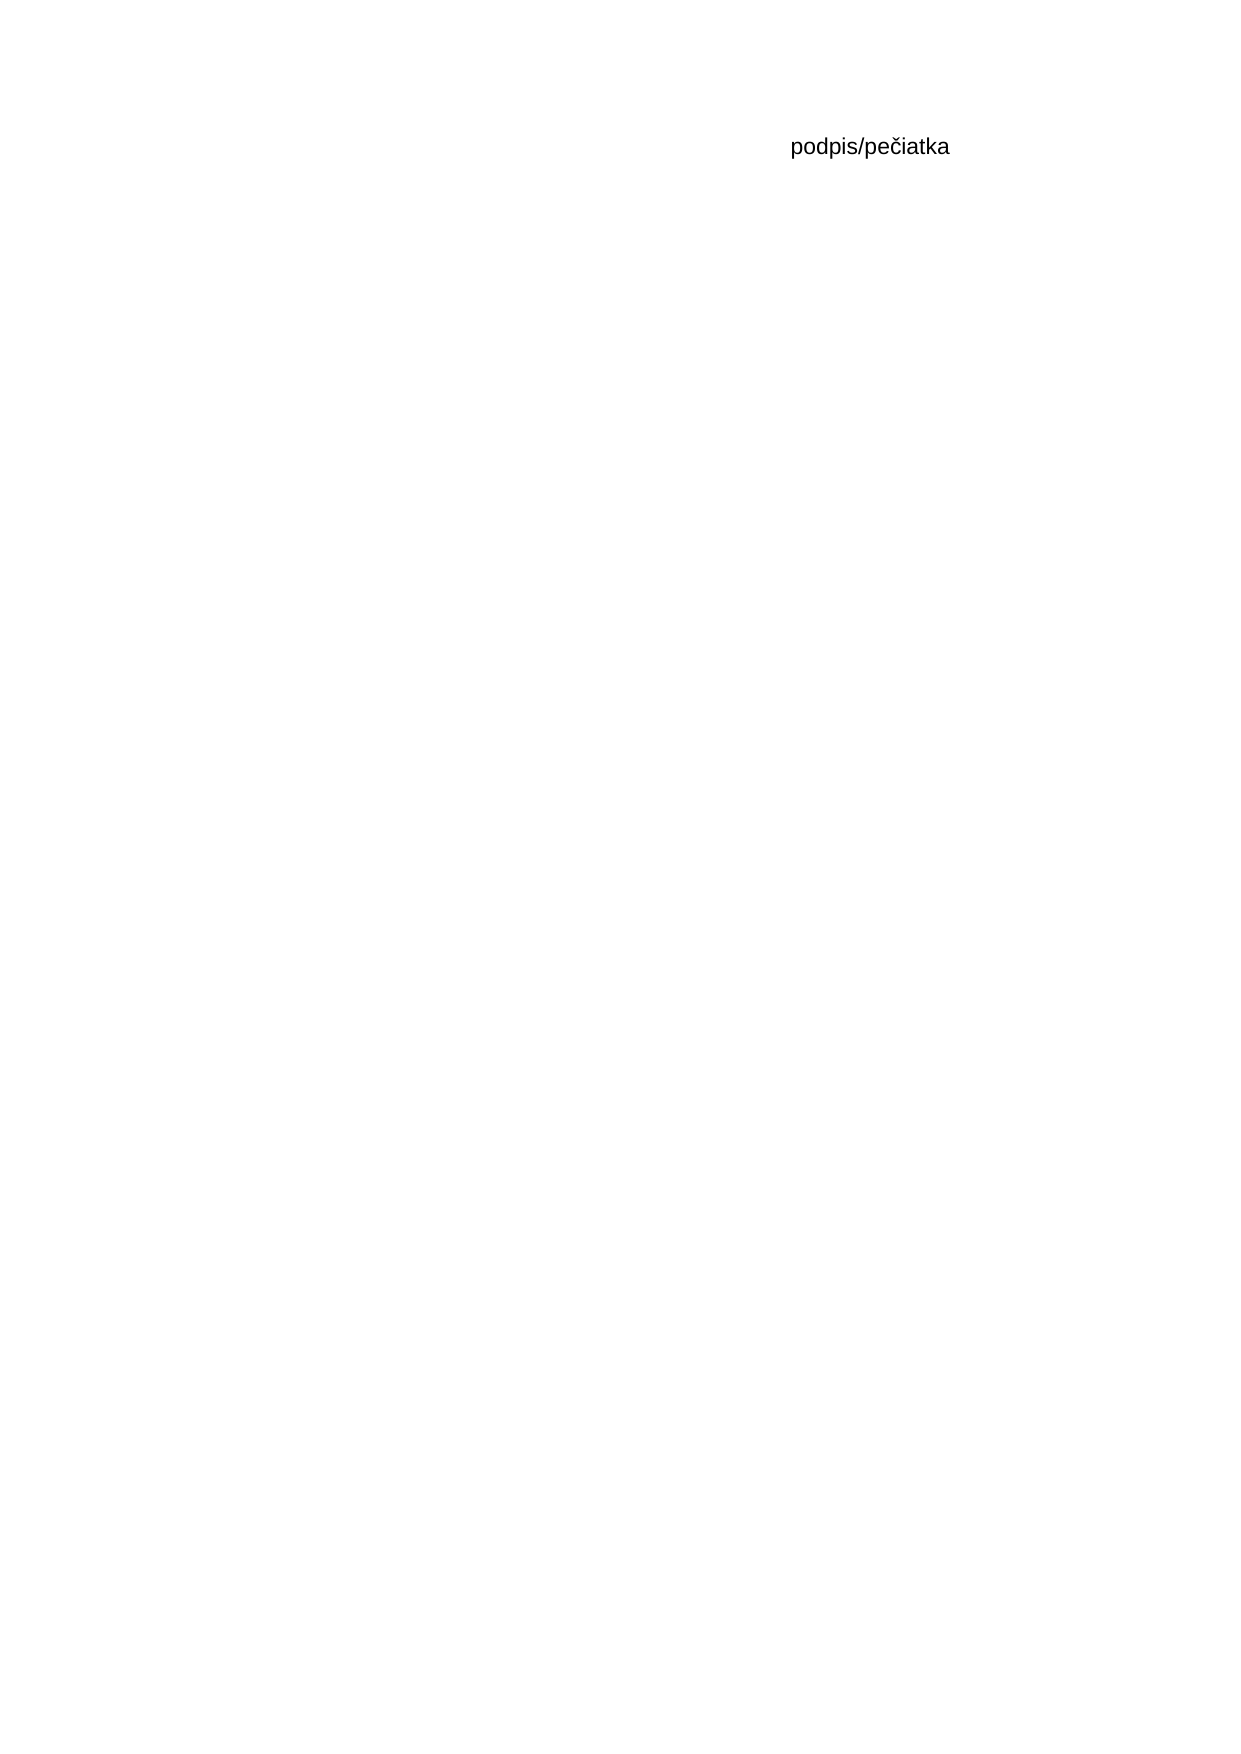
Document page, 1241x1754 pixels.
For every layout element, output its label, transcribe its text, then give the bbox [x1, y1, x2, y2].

text podpis/pečiatka [148, 133, 1152, 159]
